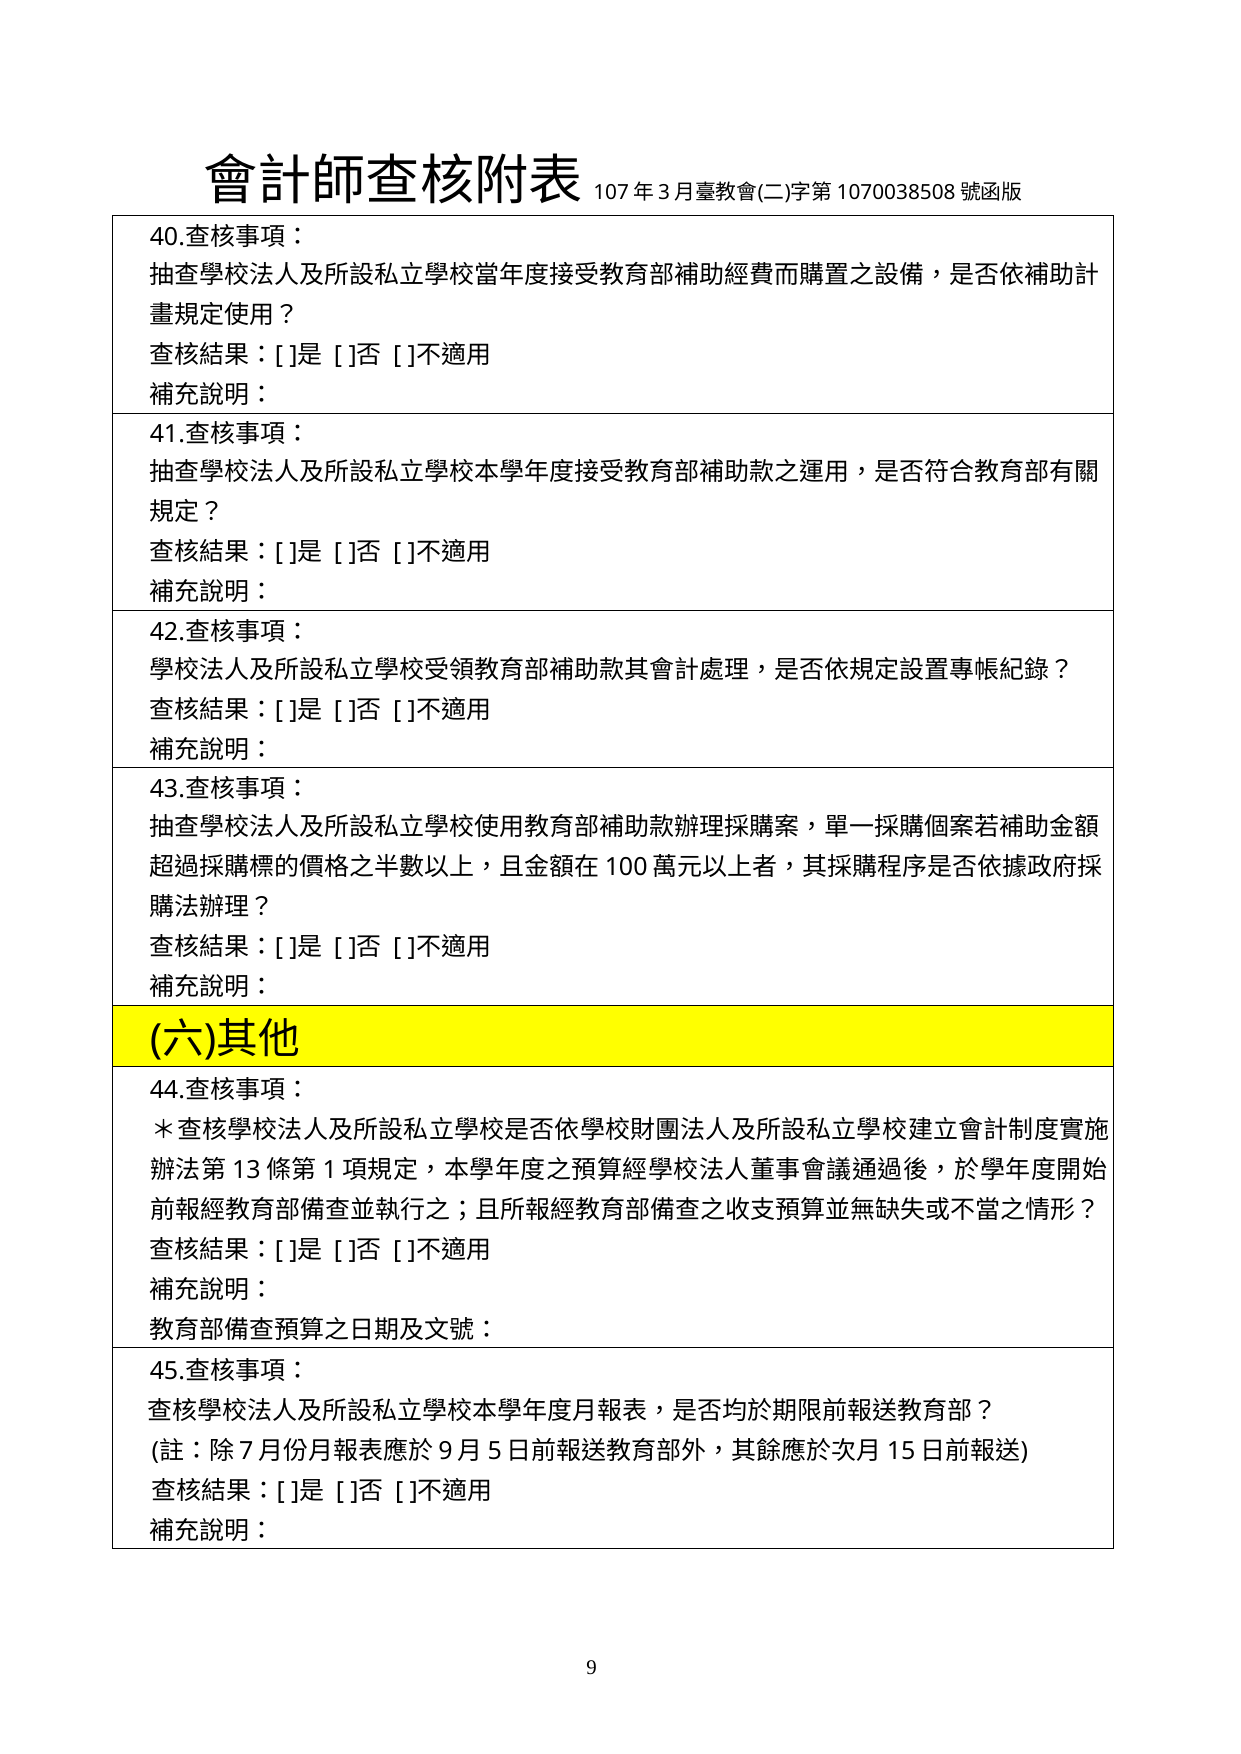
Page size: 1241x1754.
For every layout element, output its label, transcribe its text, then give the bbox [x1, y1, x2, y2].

table_cell (六)其他 [113, 1006, 1113, 1066]
table_cell 40.查核事項： 抽查學校法人及所設私立學校當年度接受教育部補助經費而購置之設備，是否依補助計畫規定使用？ 查核結果：[ ]是 [ ]否 [ ]不適用 補充說明： [113, 216, 1113, 413]
table_cell 43.查核事項： 抽查學校法人及所設私立學校使用教育部補助款辦理採購案，單一採購個案若補助金額超過採購標的價格之半數以上，且金額在100萬元以上者，其採購程序是否依據政府採購法辦理？ 查核結果：[ ]是 [ ]否 [ ]不適用 補充說明： [113, 768, 1113, 1004]
table_cell 45.查核事項： 查核學校法人及所設私立學校本學年度月報表，是否均於期限前報送教育部？ (註：除7月份月報表應於9月5日前報送教育部外，其餘應於次月15日前報送) 查核結果：[ ]是 [ ]否 [ ]不適用 補充說明： [113, 1348, 1113, 1548]
table_cell 44.查核事項： ＊查核學校法人及所設私立學校是否依學校財團法人及所設私立學校建立會計制度實施辦法第13條第1項規定，本學年度之預算經學校法人董事會議通過後，於學年度開始前報經教育部備查並執行之；且所報經教育部備查之收支預算並無缺失或不當之情形？ 查核結果：[ ]是 [ ]否 [ ]不適用 補充說明： 教育部備查預算之日期及文號： [113, 1067, 1113, 1347]
table_header 會計師查核附表107年3月臺教會(二)字第1070038508號函版 [112, 137, 1113, 215]
table_cell 42.查核事項： 學校法人及所設私立學校受領教育部補助款其會計處理，是否依規定設置專帳紀錄？ 查核結果：[ ]是 [ ]否 [ ]不適用 補充說明： [113, 611, 1113, 767]
table_cell 41.查核事項： 抽查學校法人及所設私立學校本學年度接受教育部補助款之運用，是否符合教育部有關規定？ 查核結果：[ ]是 [ ]否 [ ]不適用 補充說明： [113, 414, 1113, 610]
